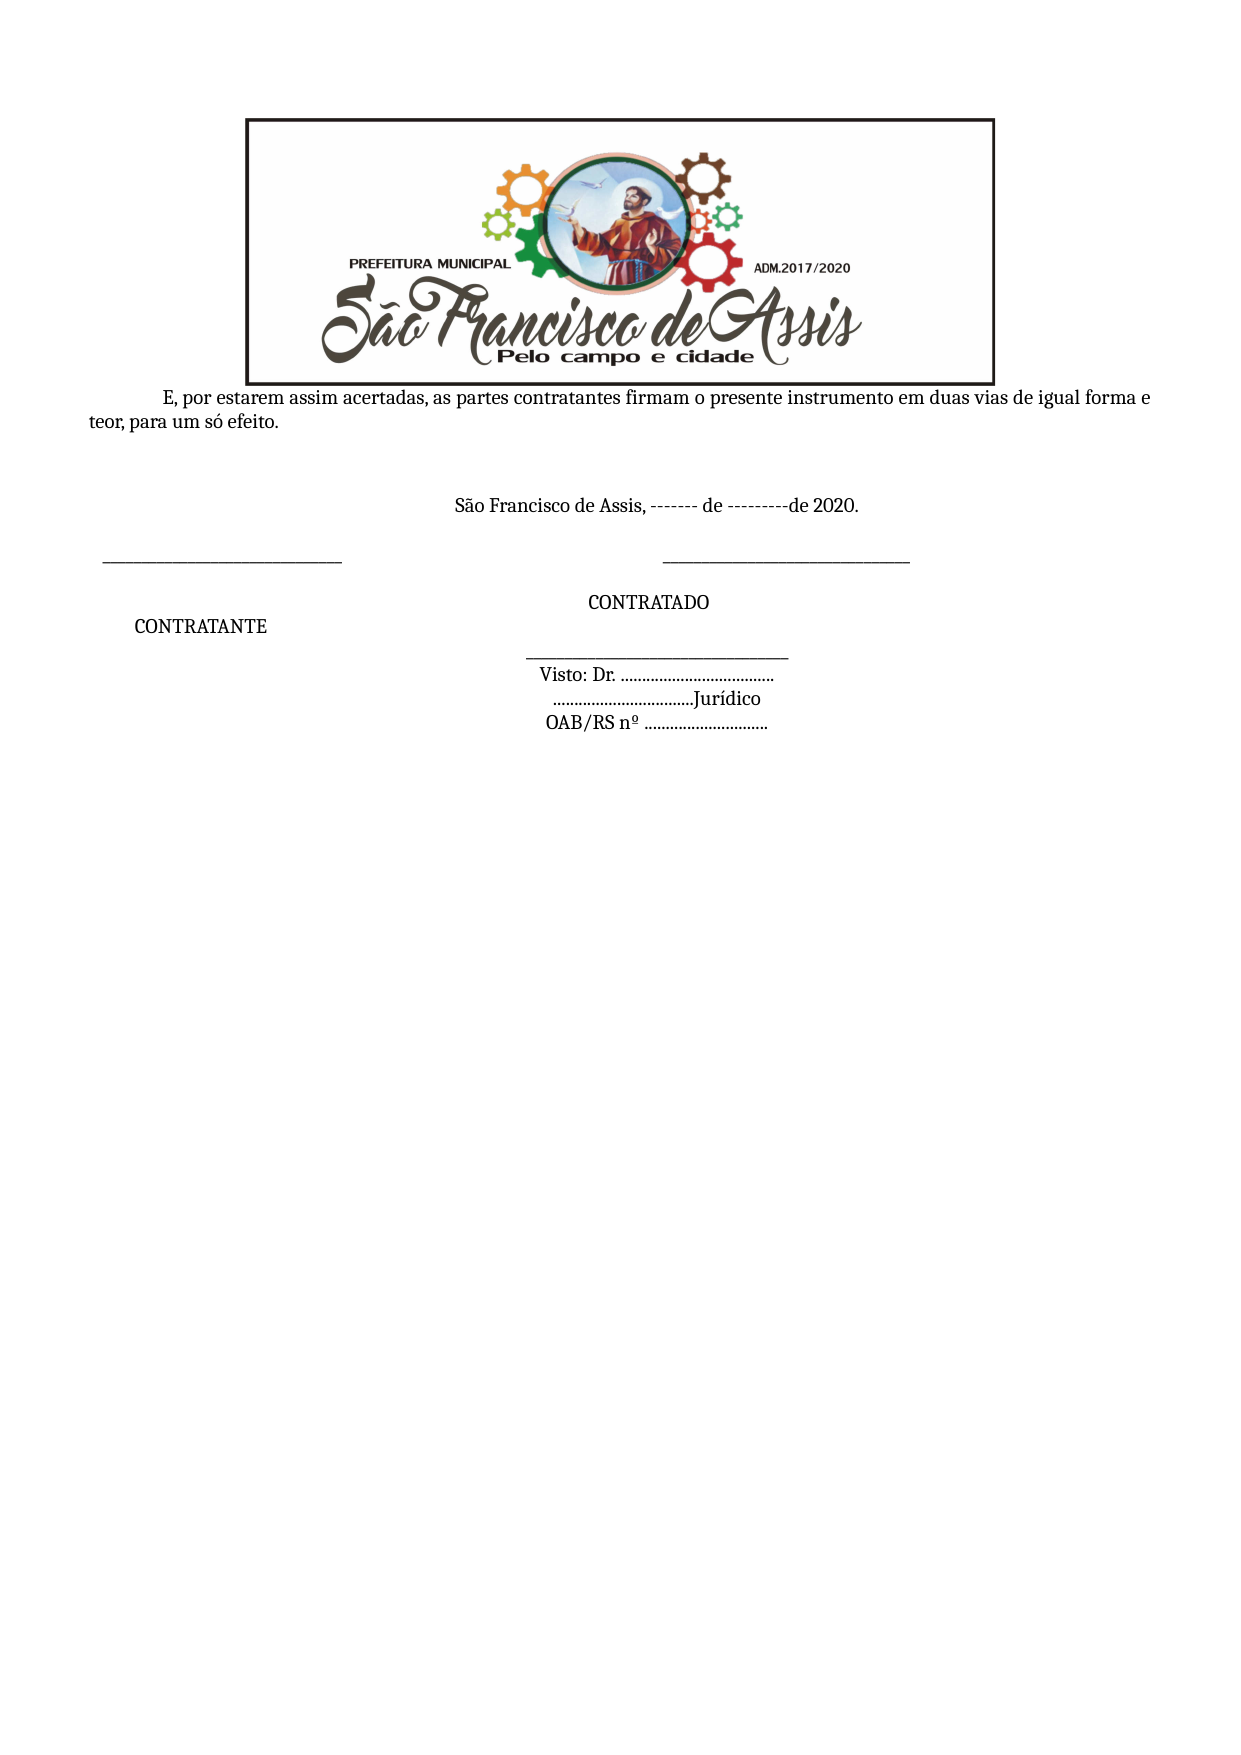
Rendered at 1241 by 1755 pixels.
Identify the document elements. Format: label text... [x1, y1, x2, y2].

text E, por estarem assim acertadas, as partes contratantes firmam o presente instrumento em duas vias de igual forma e teor, para um só efeito. [89, 385, 1152, 433]
text __________________________________ [89, 638, 1152, 662]
text .................................Jurídico [89, 686, 1152, 710]
text São Francisco de Assis, ------- de ---------de 2020. [89, 494, 1152, 518]
text Visto: Dr. .................................... [89, 662, 1152, 686]
text _______________________________ ________________________________ [89, 543, 1152, 567]
text OAB/RS nº ............................. [89, 710, 1152, 734]
text CONTRATANTE [89, 614, 1152, 638]
text CONTRATADO [89, 591, 1152, 614]
